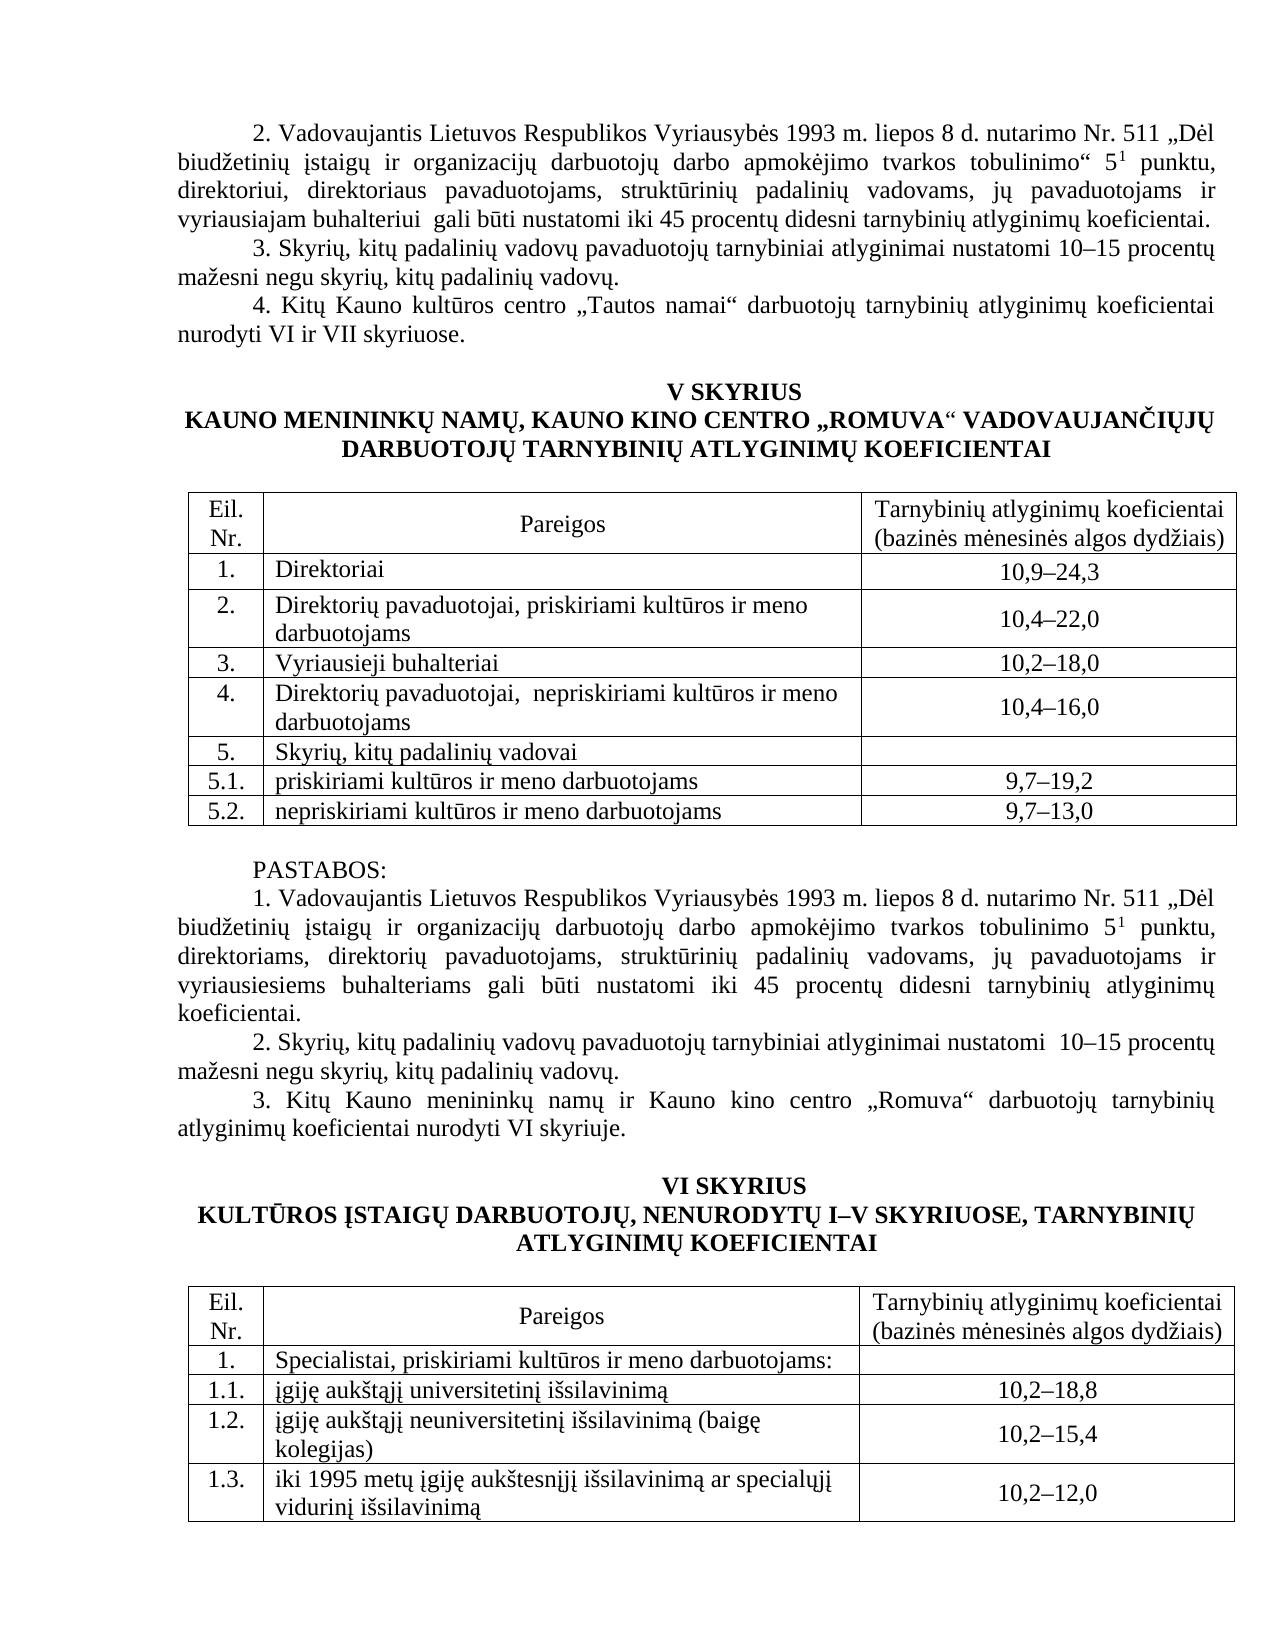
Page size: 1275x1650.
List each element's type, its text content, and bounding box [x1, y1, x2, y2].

table_cell 9,7–13,0 [862, 796, 1236, 825]
table_cell 9,7–19,2 [862, 766, 1236, 795]
table_cell 5. [189, 737, 263, 765]
table_cell nepriskiriami kultūros ir meno darbuotojams [264, 796, 861, 825]
text 2. Skyrių, kitų padalinių vadovų pavaduotojų tarnybiniai atlyginimai nustatomi 10–15 procentų mažesni negu skyrių, kitų padalinių vadovų. [177, 1027, 1216, 1085]
table_cell Direktorių pavaduotojai, priskiriami kultūros ir meno darbuotojams [264, 590, 861, 647]
text KAUNO MENININKŲ NAMŲ, KAUNO KINO CENTRO „ROMUVA“ VADOVAUJANČIŲJŲ DARBUOTOJŲ TARNYBINIŲ ATLYGINIMŲ KOEFICIENTAI [177, 406, 1216, 463]
text 3. Kitų Kauno menininkų namų ir Kauno kino centro „Romuva“ darbuotojų tarnybinių atlyginimų koeficientai nurodyti VI skyriuje. [177, 1085, 1216, 1142]
text KULTŪROS ĮSTAIGŲ DARBUOTOJŲ, NENURODYTŲ I–V SKYRIUOSE, TARNYBINIŲ ATLYGINIMŲ KOEFICIENTAI [177, 1200, 1216, 1257]
table_cell Skyrių, kitų padalinių vadovai [264, 737, 861, 765]
table_cell 2. [189, 590, 263, 647]
text 3. Skyrių, kitų padalinių vadovų pavaduotojų tarnybiniai atlyginimai nustatomi 10–15 procentų mažesni negu skyrių, kitų padalinių vadovų. [177, 233, 1216, 291]
table_cell 1. [189, 1346, 263, 1374]
table_cell 1. [189, 554, 263, 589]
table_cell priskiriami kultūros ir meno darbuotojams [264, 766, 861, 795]
table_cell 10,9–24,3 [862, 554, 1236, 589]
table_cell 4. [189, 678, 263, 736]
table_header Pareigos [264, 1287, 859, 1344]
table_cell 10,2–15,4 [860, 1405, 1234, 1463]
table_cell 10,2–18,8 [860, 1375, 1234, 1404]
table_cell [860, 1346, 1234, 1374]
table_cell Specialistai, priskiriami kultūros ir meno darbuotojams: [264, 1346, 859, 1374]
table_header Pareigos [264, 493, 861, 553]
table_cell 1.1. [189, 1375, 263, 1404]
table_cell Vyriausieji buhalteriai [264, 648, 861, 677]
table_cell Direktoriai [264, 554, 861, 589]
table_header Eil. Nr. [189, 1287, 263, 1344]
table_cell 1.3. [189, 1464, 263, 1521]
table_cell 5.1. [189, 766, 263, 795]
table_header Tarnybinių atlyginimų koeficientai (bazinės mėnesinės algos dydžiais) [862, 493, 1236, 553]
table_cell 10,2–12,0 [860, 1464, 1234, 1521]
table_cell iki 1995 metų įgiję aukštesnįjį išsilavinimą ar specialųjį vidurinį išsilavinimą [264, 1464, 859, 1521]
table_cell 10,4–16,0 [862, 678, 1236, 736]
table_cell Direktorių pavaduotojai, nepriskiriami kultūros ir meno darbuotojams [264, 678, 861, 736]
table_cell įgiję aukštąjį universitetinį išsilavinimą [264, 1375, 859, 1404]
text V SKYRIUS [177, 377, 1216, 406]
text VI SKYRIUS [177, 1171, 1216, 1200]
table_header Tarnybinių atlyginimų koeficientai (bazinės mėnesinės algos dydžiais) [860, 1287, 1234, 1344]
table_cell įgiję aukštąjį neuniversitetinį išsilavinimą (baigę kolegijas) [264, 1405, 859, 1463]
text 2. Vadovaujantis Lietuvos Respublikos Vyriausybės 1993 m. liepos 8 d. nutarimo Nr. 511 „Dėl biudžetinių įstaigų ir organizacijų darbuotojų darbo apmokėjimo tvarkos tobulinimo“ 51 punktu, direktoriui, direktoriaus pavaduotojams, struktūrinių padalinių vadovams, jų pavaduotojams ir vyriausiajam buhalteriui gali būti nustatomi iki 45 procentų didesni tarnybinių atlyginimų koeficientai. [177, 118, 1216, 233]
table_cell 10,4–22,0 [862, 590, 1236, 647]
table_cell 10,2–18,0 [862, 648, 1236, 677]
table_header Eil. Nr. [189, 493, 263, 553]
table_cell 3. [189, 648, 263, 677]
text 1. Vadovaujantis Lietuvos Respublikos Vyriausybės 1993 m. liepos 8 d. nutarimo Nr. 511 „Dėl biudžetinių įstaigų ir organizacijų darbuotojų darbo apmokėjimo tvarkos tobulinimo 51 punktu, direktoriams, direktorių pavaduotojams, struktūrinių padalinių vadovams, jų pavaduotojams ir vyriausiesiems buhalteriams gali būti nustatomi iki 45 procentų didesni tarnybinių atlyginimų koeficientai. [177, 883, 1216, 1027]
table_cell 5.2. [189, 796, 263, 825]
table_cell [862, 737, 1236, 765]
text 4. Kitų Kauno kultūros centro „Tautos namai“ darbuotojų tarnybinių atlyginimų koeficientai nurodyti VI ir VII skyriuose. [177, 291, 1216, 348]
text PASTABOS: [177, 855, 1216, 883]
table_cell 1.2. [189, 1405, 263, 1463]
